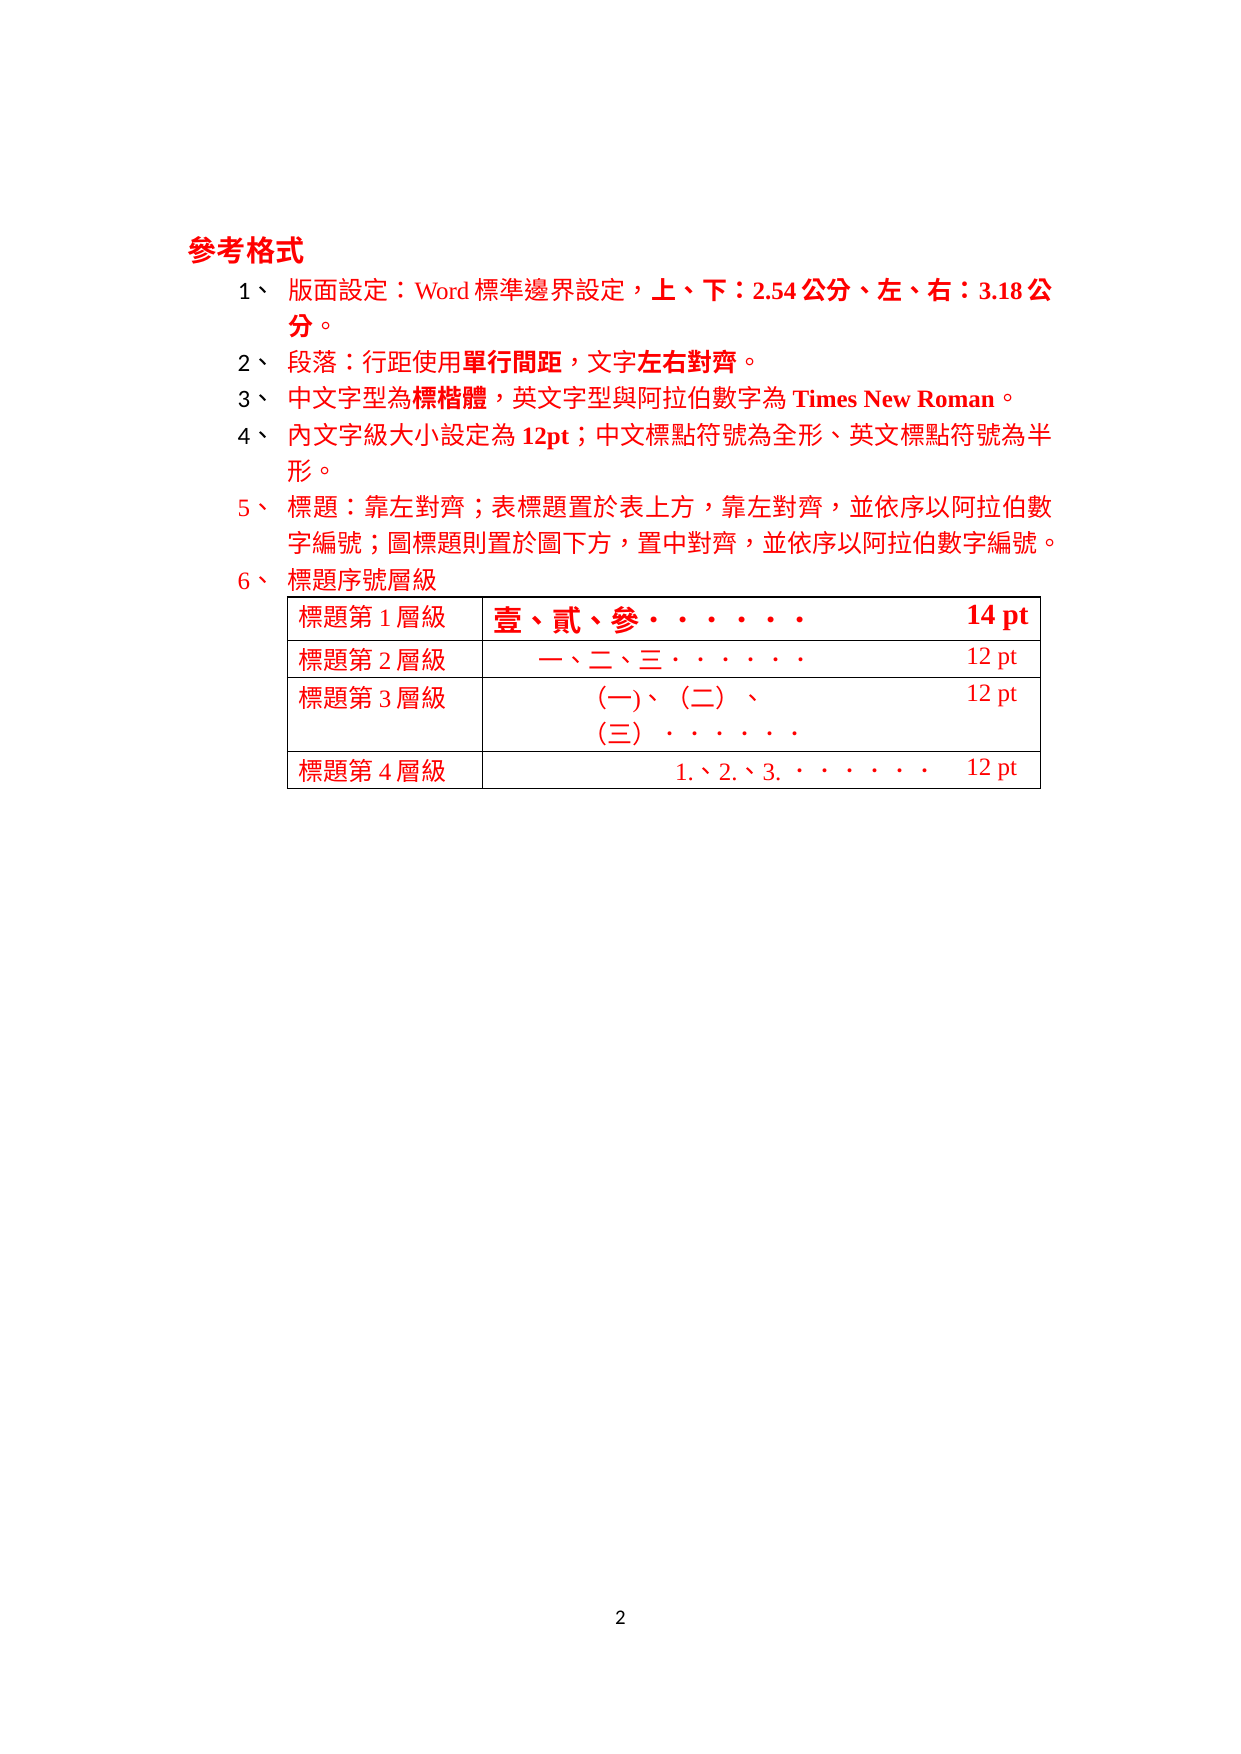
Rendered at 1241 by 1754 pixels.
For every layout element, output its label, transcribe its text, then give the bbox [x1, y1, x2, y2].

text 參考格式 [187, 228, 1053, 270]
list 中文字型為標楷體，英文字型與阿拉伯數字為Times New Roman。 [237, 379, 1053, 415]
table_header 標題第1層級 [288, 598, 482, 640]
list 標題：靠左對齊；表標題置於表上方，靠左對齊，並依序以阿拉伯數字編號；圖標題則置於圖下方，置中對齊，並依序以阿拉伯數字編號。 [237, 488, 1053, 560]
list 段落：行距使用單行間距，文字左右對齊。 [237, 343, 1053, 379]
table_cell 1.、2.、3. ．．．．．． [483, 752, 955, 788]
table_cell （一)、（二）、（三）．．．．．． [483, 678, 955, 751]
list 內文字級大小設定為12pt；中文標點符號為全形、英文標點符號為半形。 [237, 415, 1053, 488]
table_cell 標題第2層級 [288, 641, 482, 677]
table_cell 標題第4層級 [288, 752, 482, 788]
table_cell 12 pt [955, 752, 1040, 788]
table_cell 12 pt [955, 641, 1040, 677]
table_cell 一、二、三．．．．．． [483, 641, 955, 677]
table_header 14 pt [955, 598, 1040, 640]
list 標題序號層級 [237, 560, 1053, 596]
table_header 壹、貳、參．．．．．． [483, 598, 955, 640]
table_cell 標題第3層級 [288, 678, 482, 751]
table_cell 12 pt [955, 678, 1040, 751]
list 版面設定：Word標準邊界設定，上、下：2.54公分、左、右：3.18公分。 [238, 270, 1053, 343]
